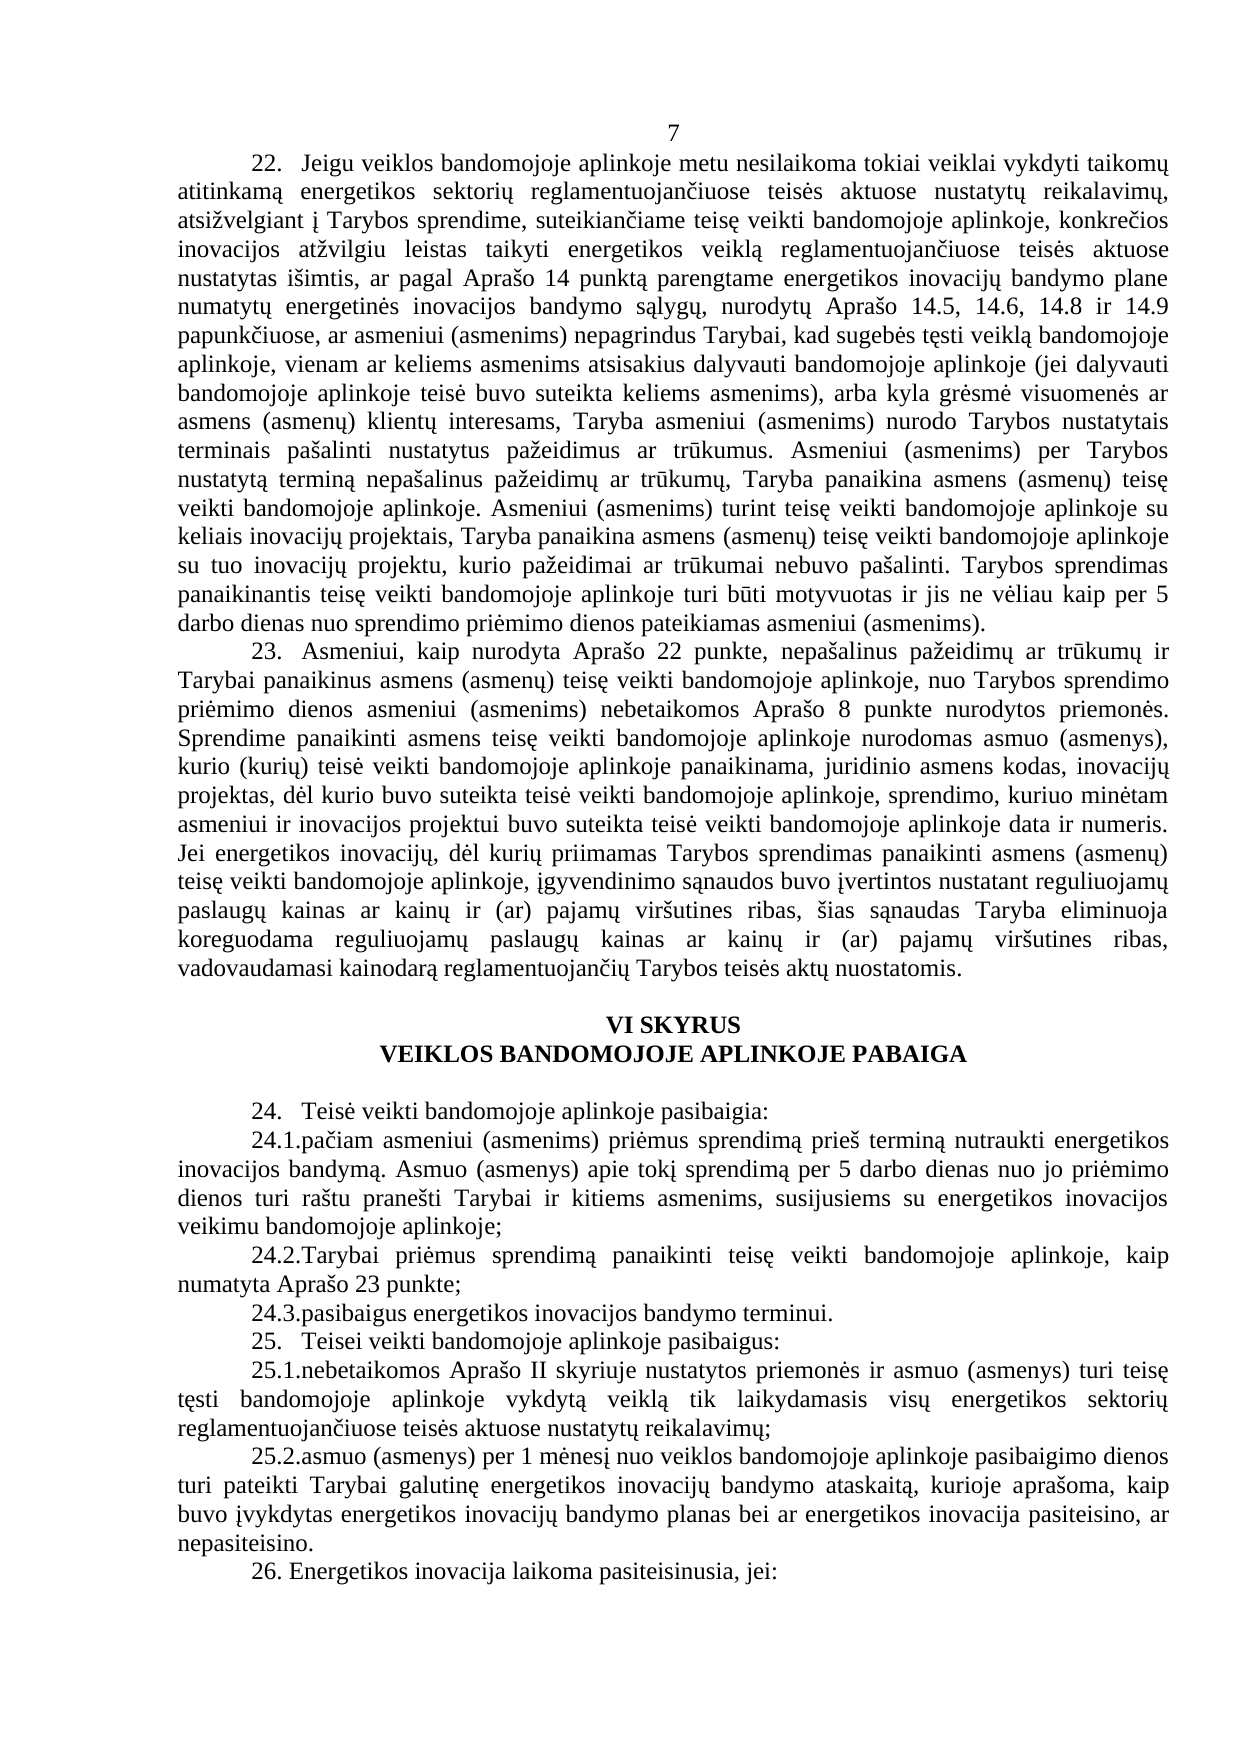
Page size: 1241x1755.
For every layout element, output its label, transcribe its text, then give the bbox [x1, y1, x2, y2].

text 23. Asmeniui, kaip nurodyta Aprašo 22 punkte, nepašalinus pažeidimų ar trūkumų ir Tarybai panaikinus asmens (asmenų) teisę veikti bandomojoje aplinkoje, nuo Tarybos sprendimo priėmimo dienos asmeniui (asmenims) nebetaikomos Aprašo 8 punkte nurodytos priemonės. Sprendime panaikinti asmens teisę veikti bandomojoje aplinkoje nurodomas asmuo (asmenys), kurio (kurių) teisė veikti bandomojoje aplinkoje panaikinama, juridinio asmens kodas, inovacijų projektas, dėl kurio buvo suteikta teisė veikti bandomojoje aplinkoje, sprendimo, kuriuo minėtam asmeniui ir inovacijos projektui buvo suteikta teisė veikti bandomojoje aplinkoje data ir numeris. Jei energetikos inovacijų, dėl kurių priimamas Tarybos sprendimas panaikinti asmens (asmenų) teisę veikti bandomojoje aplinkoje, įgyvendinimo sąnaudos buvo įvertintos nustatant reguliuojamų paslaugų kainas ar kainų ir (ar) pajamų viršutines ribas, šias sąnaudas Taryba eliminuoja koreguodama reguliuojamų paslaugų kainas ar kainų ir (ar) pajamų viršutines ribas, vadovaudamasi kainodarą reglamentuojančių Tarybos teisės aktų nuostatomis. [177, 636, 1169, 981]
text 24.1. pačiam asmeniui (asmenims) priėmus sprendimą prieš terminą nutraukti energetikos inovacijos bandymą. Asmuo (asmenys) apie tokį sprendimą per 5 darbo dienas nuo jo priėmimo dienos turi raštu pranešti Tarybai ir kitiems asmenims, susijusiems su energetikos inovacijos veikimu bandomojoje aplinkoje; [177, 1125, 1169, 1240]
text VEIKLOS BANDOMOJOJE APLINKOJE PABAIGA [177, 1039, 1169, 1068]
text 26. Energetikos inovacija laikoma pasiteisinusia, jei: [177, 1556, 1169, 1585]
text VI SKYRUS [177, 1010, 1169, 1039]
text 24.3. pasibaigus energetikos inovacijos bandymo terminui. [177, 1298, 1169, 1326]
text 22. Jeigu veiklos bandomojoje aplinkoje metu nesilaikoma tokiai veiklai vykdyti taikomų atitinkamą energetikos sektorių reglamentuojančiuose teisės aktuose nustatytų reikalavimų, atsižvelgiant į Tarybos sprendime, suteikiančiame teisę veikti bandomojoje aplinkoje, konkrečios inovacijos atžvilgiu leistas taikyti energetikos veiklą reglamentuojančiuose teisės aktuose nustatytas išimtis, ar pagal Aprašo 14 punktą parengtame energetikos inovacijų bandymo plane numatytų energetinės inovacijos bandymo sąlygų, nurodytų Aprašo 14.5, 14.6, 14.8 ir 14.9 papunkčiuose, ar asmeniui (asmenims) nepagrindus Tarybai, kad sugebės tęsti veiklą bandomojoje aplinkoje, vienam ar keliems asmenims atsisakius dalyvauti bandomojoje aplinkoje (jei dalyvauti bandomojoje aplinkoje teisė buvo suteikta keliems asmenims), arba kyla grėsmė visuomenės ar asmens (asmenų) klientų interesams, Taryba asmeniui (asmenims) nurodo Tarybos nustatytais terminais pašalinti nustatytus pažeidimus ar trūkumus. Asmeniui (asmenims) per Tarybos nustatytą terminą nepašalinus pažeidimų ar trūkumų, Taryba panaikina asmens (asmenų) teisę veikti bandomojoje aplinkoje. Asmeniui (asmenims) turint teisę veikti bandomojoje aplinkoje su keliais inovacijų projektais, Taryba panaikina asmens (asmenų) teisę veikti bandomojoje aplinkoje su tuo inovacijų projektu, kurio pažeidimai ar trūkumai nebuvo pašalinti. Tarybos sprendimas panaikinantis teisę veikti bandomojoje aplinkoje turi būti motyvuotas ir jis ne vėliau kaip per 5 darbo dienas nuo sprendimo priėmimo dienos pateikiamas asmeniui (asmenims). [177, 148, 1169, 636]
text 24.2. Tarybai priėmus sprendimą panaikinti teisę veikti bandomojoje aplinkoje, kaip numatyta Aprašo 23 punkte; [177, 1240, 1169, 1298]
text 24. Teisė veikti bandomojoje aplinkoje pasibaigia: [177, 1096, 1169, 1125]
text 25.2. asmuo (asmenys) per 1 mėnesį nuo veiklos bandomojoje aplinkoje pasibaigimo dienos turi pateikti Tarybai galutinę energetikos inovacijų bandymo ataskaitą, kurioje aprašoma, kaip buvo įvykdytas energetikos inovacijų bandymo planas bei ar energetikos inovacija pasiteisino, ar nepasiteisino. [177, 1441, 1169, 1556]
text 25. Teisei veikti bandomojoje aplinkoje pasibaigus: [177, 1326, 1169, 1355]
text 25.1. nebetaikomos Aprašo II skyriuje nustatytos priemonės ir asmuo (asmenys) turi teisę tęsti bandomojoje aplinkoje vykdytą veiklą tik laikydamasis visų energetikos sektorių reglamentuojančiuose teisės aktuose nustatytų reikalavimų; [177, 1355, 1169, 1441]
